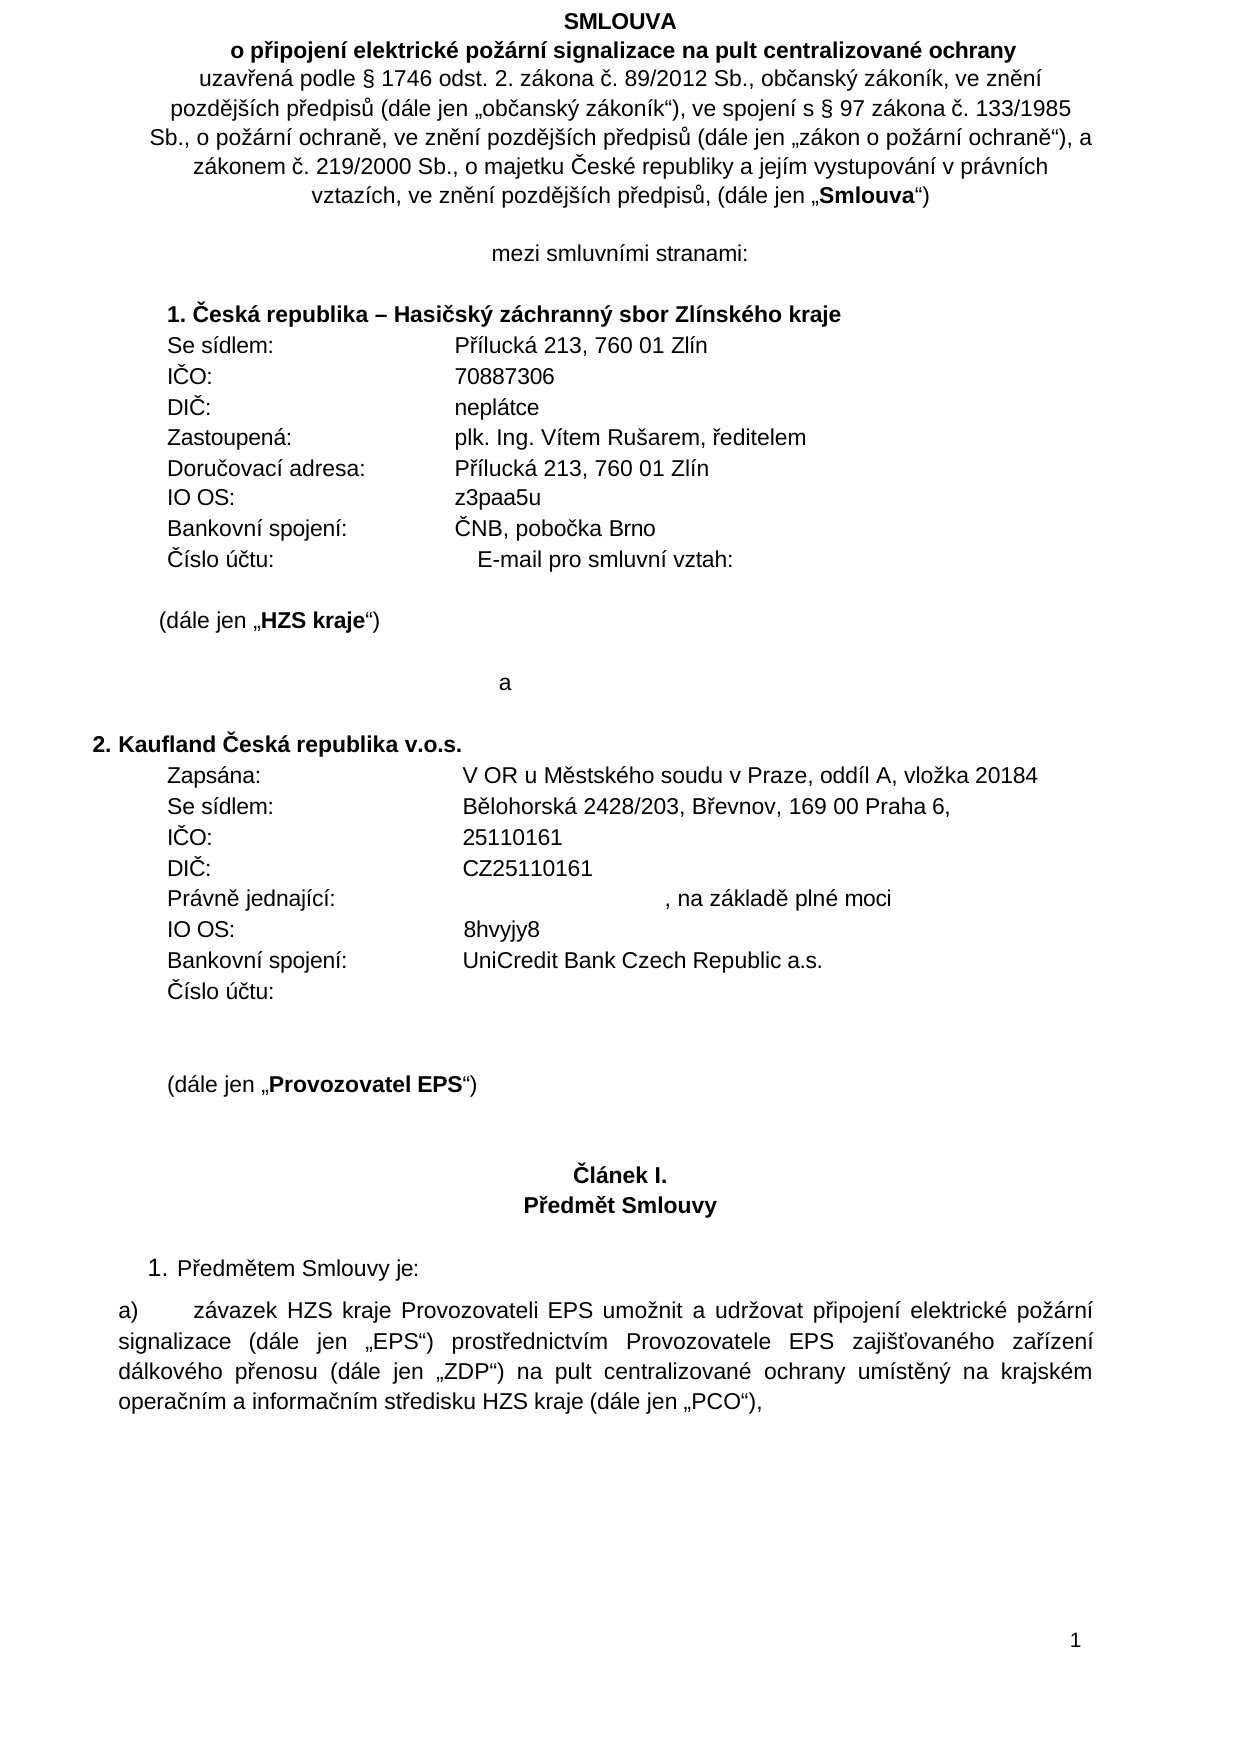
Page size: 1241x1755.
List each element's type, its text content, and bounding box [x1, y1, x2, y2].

text (dále jen „Provozovatel EPS“) [167, 1071, 1108, 1097]
text (dále jen „HZS kraje“) [159, 607, 1108, 634]
text Se sídlem: Bělohorská 2428/203, Břevnov, 169 00 Praha 6, [167, 793, 1108, 819]
text a [118, 669, 893, 696]
text uzavřená podle § 1746 odst. 2. zákona č. 89/2012 Sb., občanský zákoník, ve znění pozdějších předpisů (dále jen „občanský zákoník“), ve spojení s § 97 zákona č. 133/1985 Sb., o požární ochraně, ve znění pozdějších předpisů (dále jen „zákon o požární ochraně“), a zákonem č. 219/2000 Sb., o majetku České republiky a jejím vystupování v právních vztazích, ve znění pozdějších předpisů, (dále jen „Smlouva“) [149, 65, 1092, 208]
text E-mail pro smluvní vztah: [477, 546, 1108, 572]
text Bankovní spojení: UniCredit Bank Czech Republic a.s. [167, 947, 1108, 973]
list Česká republika – Hasičský záchranný sbor Zlínského kraje [167, 301, 1108, 327]
text Číslo účtu: [167, 978, 1108, 1004]
text IČO: 70887306 [167, 363, 1108, 389]
list Předmětem Smlouvy je: [147, 1253, 1108, 1281]
text Bankovní spojení: ČNB, pobočka Brno [167, 515, 1108, 541]
list závazek HZS kraje Provozovateli EPS umožnit a udržovat připojení elektrické požární signalizace (dále jen „EPS“) prostřednictvím Provozovatele EPS zajišťovaného zařízení dálkového přenosu (dále jen „ZDP“) na pult centralizované ochrany umístěný na krajském operačním a informačním středisku HZS kraje (dále jen „PCO“), [118, 1297, 1094, 1415]
text Se sídlem: Přílucká 213, 760 01 Zlín [167, 332, 1108, 358]
text Právně jednající: , na základě plné moci [167, 885, 1108, 912]
text Článek I. Předmět Smlouvy [523, 1162, 745, 1219]
text IO OS: z3paa5u [167, 485, 1108, 511]
text Zapsána: V OR u Městského soudu v Praze, oddíl A, vložka 20184 [167, 762, 1108, 788]
subtitle SMLOUVA [162, 8, 1078, 35]
text o připojení elektrické požární signalizace na pult centralizované ochrany [169, 37, 1078, 63]
text Číslo účtu: [167, 546, 424, 572]
text Zastoupená: plk. Ing. Vítem Rušarem, ředitelem Doručovací adresa: Přílucká 213, 760 01 Zlín [167, 424, 808, 481]
text DIČ: neplátce [167, 393, 1108, 420]
text mezi smluvními stranami: [133, 240, 1107, 267]
text IO OS: 8hvyjy8 [167, 916, 1108, 942]
text IČO: 25110161 [167, 823, 1108, 850]
text DIČ: CZ25110161 [167, 854, 1108, 881]
list Kaufland Česká republika v.o.s. [92, 731, 1108, 757]
